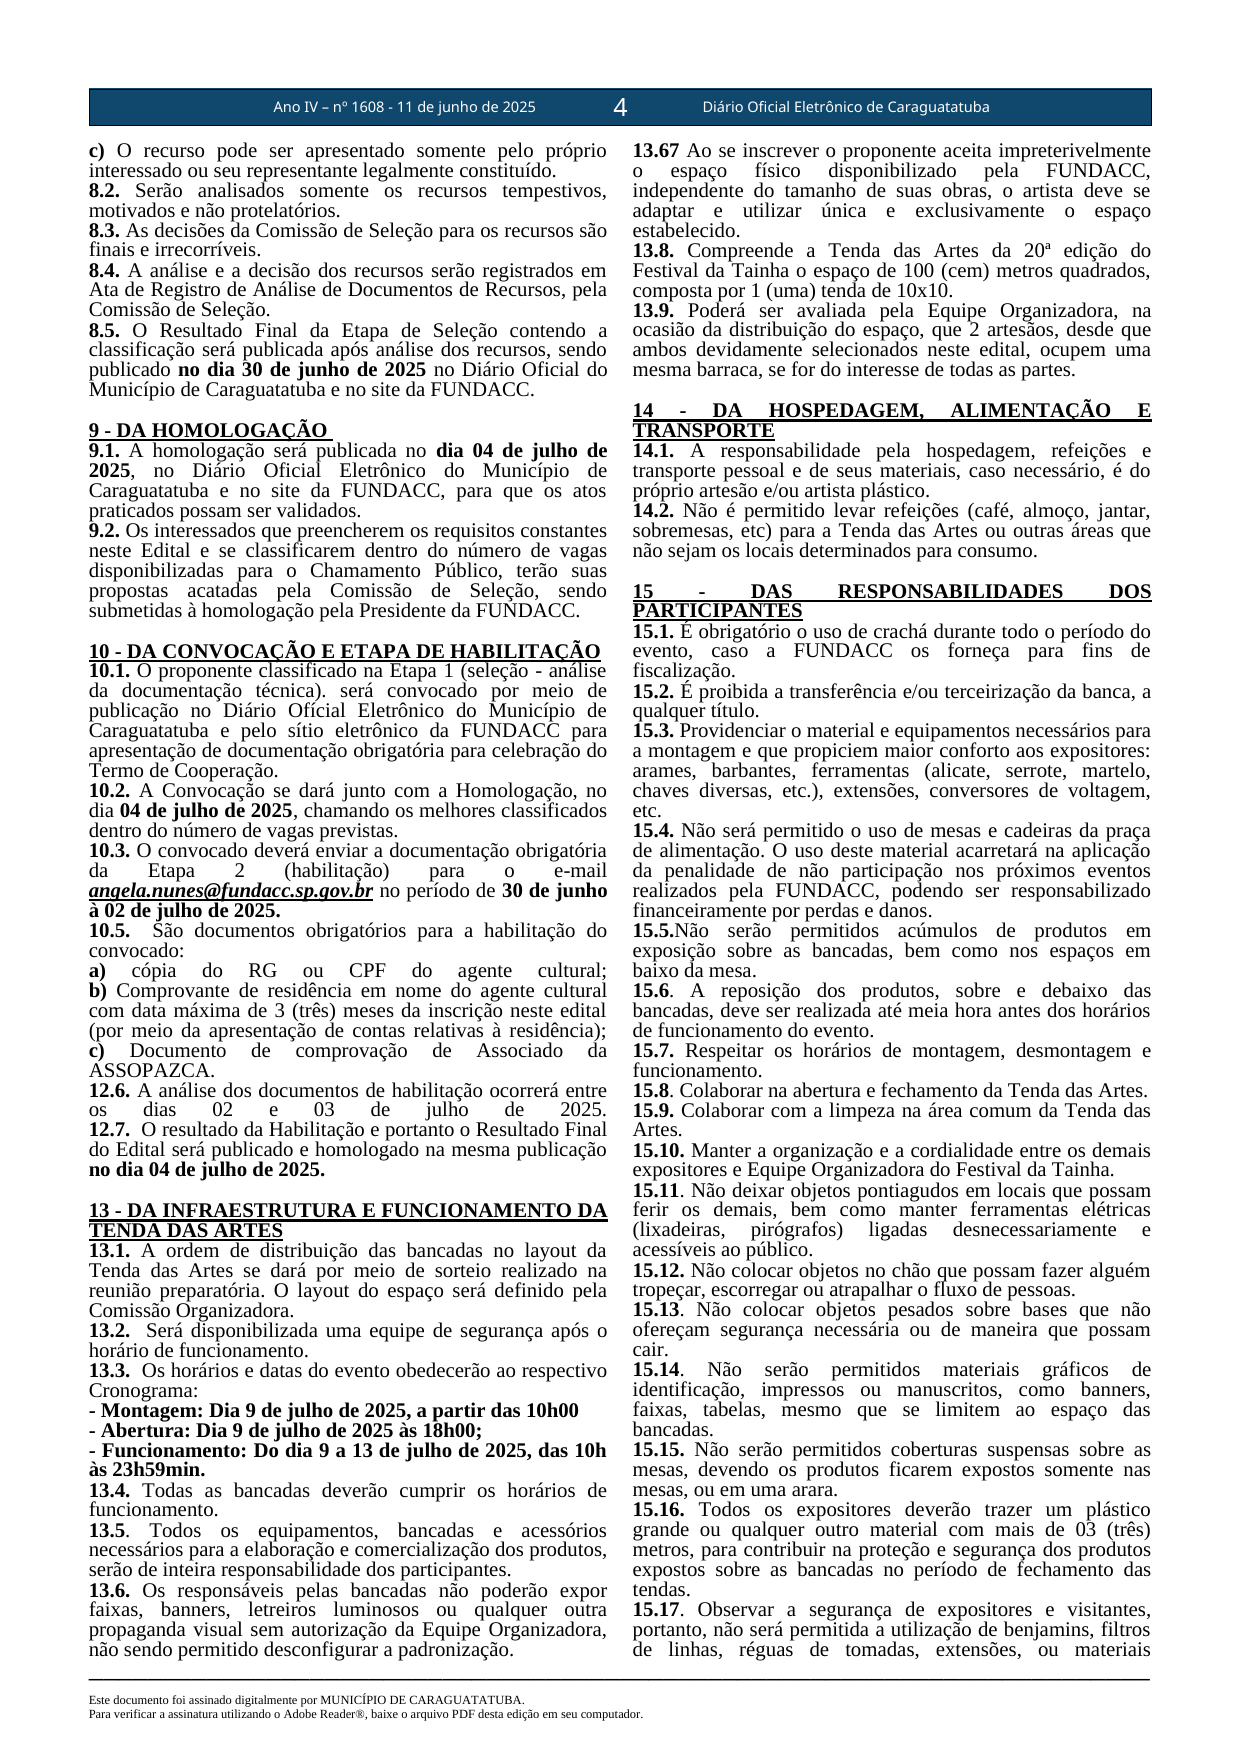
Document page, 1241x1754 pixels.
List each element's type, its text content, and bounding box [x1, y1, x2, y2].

text 15 - DAS RESPONSABILIDADES DOS [632, 582, 1152, 600]
text 13.8. Compreende a Tenda das Artes da 20ª edição do Festival da Tainha o espaço de 100 (cem) metros quadrados, composta por 1 (uma) tenda de 10x10. [632, 242, 1152, 302]
text 15.7. Respeitar os horários de montagem, desmontagem e funcionamento. [632, 1042, 1152, 1082]
text 13 - DA INFRAESTRUTURA E FUNCIONAMENTO DA [88, 1202, 608, 1219]
text 10.5. São documentos obrigatórios para a habilitação do convocado: [88, 922, 608, 962]
text 13.1. A ordem de distribuição das bancadas no layout da Tenda das Artes se dará por meio de sorteio realizado na reunião preparatória. O layout do espaço será definido pela Comissão Organizadora. [88, 1242, 608, 1322]
text 15.11. Não deixar objetos pontiagudos em locais que possam ferir os demais, bem como manter ferramentas elétricas (lixadeiras, pirógrafos) ligadas desnecessariamente e acessíveis ao público. [632, 1181, 1152, 1261]
text 15.10. Manter a organização e a cordialidade entre os demais expositores e Equipe Organizadora do Festival da Tainha. [632, 1141, 1152, 1181]
text 14.2. Não é permitido levar refeições (café, almoço, jantar, sobremesas, etc) para a Tenda das Artes ou outras áreas que não sejam os locais determinados para consumo. [632, 502, 1152, 562]
text 15.12. Não colocar objetos no chão que possam fazer alguém tropeçar, escorregar ou atrapalhar o fluxo de pessoas. [632, 1261, 1152, 1301]
text 15.4. Não será permitido o uso de mesas e cadeiras da praça de alimentação. O uso deste material acarretará na aplicação da penalidade de não participação nos próximos eventos realizados pela FUNDACC, podendo ser responsabilizado financeiramente por perdas e danos. [632, 822, 1152, 922]
text - Funcionamento: Do dia 9 a 13 de julho de 2025, das 10h às 23h59min. [88, 1441, 608, 1481]
text c) O recurso pode ser apresentado somente pelo próprio interessado ou seu representante legalmente constituído. [88, 142, 608, 182]
text 13.67 Ao se inscrever o proponente aceita impreterivelmente o espaço físico disponibilizado pela FUNDACC, independente do tamanho de suas obras, o artista deve se adaptar e utilizar única e exclusivamente o espaço estabelecido. [632, 142, 1152, 242]
text 8.2. Serão analisados somente os recursos tempestivos, motivados e não protelatórios. [88, 182, 608, 222]
text 13.6. Os responsáveis pelas bancadas não poderão expor faixas, banners, letreiros luminosos ou qualquer outra propaganda visual sem autorização da Equipe Organizadora, não sendo permitido desconfigurar a padronização. [88, 1581, 608, 1661]
text PARTICIPANTES [632, 601, 1152, 622]
text 15.1. É obrigatório o uso de crachá durante todo o período do evento, caso a FUNDACC os forneça para fins de fiscalização. [632, 622, 1152, 682]
text 13.3. Os horários e datas do evento obedecerão ao respectivo Cronograma: [88, 1362, 608, 1402]
text 15.3. Providenciar o material e equipamentos necessários para a montagem e que propiciem maior conforto aos expositores: arames, barbantes, ferramentas (alicate, serrote, martelo, chaves diversas, etc.), extensões, conversores de voltagem, etc. [632, 722, 1152, 822]
text 15.15. Não serão permitidos coberturas suspensas sobre as mesas, devendo os produtos ficarem expostos somente nas mesas, ou em uma arara. [632, 1441, 1152, 1501]
text 8.5. O Resultado Final da Etapa de Seleção contendo a classificação será publicada após análise dos recursos, sendo publicado no dia 30 de junho de 2025 no Diário Oficial do Município de Caraguatatuba e no site da FUNDACC. [88, 321, 608, 401]
text TRANSPORTE [632, 420, 1152, 442]
text 15.8. Colaborar na abertura e fechamento da Tenda das Artes. [632, 1082, 1152, 1101]
text 13.4. Todas as bancadas deverão cumprir os horários de funcionamento. [88, 1481, 608, 1521]
text 10.3. O convocado deverá enviar a documentação obrigatória da Etapa 2 (habilitação) para o e-mail angela.nunes@fundacc.sp.gov.br no período de 30 de junho à 02 de julho de 2025. [88, 842, 608, 922]
text 15.6. A reposição dos produtos, sobre e debaixo das bancadas, deve ser realizada até meia hora antes dos horários de funcionamento do evento. [632, 982, 1152, 1042]
text a) cópia do RG ou CPF do agente cultural; b) Comprovante de residência em nome do agente cultural com data máxima de 3 (três) meses da inscrição neste edital (por meio da apresentação de contas relativas à residência); c) Documento de comprovação de Associado da ASSOPAZCA. [88, 962, 608, 1082]
text 13.5. Todos os equipamentos, bancadas e acessórios necessários para a elaboração e comercialização dos produtos, serão de inteira responsabilidade dos participantes. [88, 1521, 608, 1581]
text 13.9. Poderá ser avaliada pela Equipe Organizadora, na ocasião da distribuição do espaço, que 2 artesãos, desde que ambos devidamente selecionados neste edital, ocupem uma mesma barraca, se for do interesse de todas as partes. [632, 302, 1152, 381]
text 15.17. Observar a segurança de expositores e visitantes, portanto, não será permitida a utilização de benjamins, filtros de linhas, réguas de tomadas, extensões, ou materiais [632, 1601, 1152, 1661]
text - Montagem: Dia 9 de julho de 2025, a partir das 10h00 [88, 1402, 608, 1422]
text 9.1. A homologação será publicada no dia 04 de julho de 2025, no Diário Oficial Eletrônico do Município de Caraguatatuba e no site da FUNDACC, para que os atos praticados possam ser validados. [88, 442, 608, 522]
text 10.1. O proponente classificado na Etapa 1 (seleção - análise da documentação técnica). será convocado por meio de publicação no Diário Ofícial Eletrônico do Município de Caraguatatuba e pelo sítio eletrônico da FUNDACC para apresentação de documentação obrigatória para celebração do Termo de Cooperação. [88, 662, 608, 782]
text 15.14. Não serão permitidos materiais gráficos de identificação, impressos ou manuscritos, como banners, faixas, tabelas, mesmo que se limitem ao espaço das bancadas. [632, 1361, 1152, 1441]
text 13.2. Será disponibilizada uma equipe de segurança após o horário de funcionamento. [88, 1322, 608, 1362]
text 14 - DA HOSPEDAGEM, ALIMENTAÇÃO E [632, 402, 1152, 419]
text 15.9. Colaborar com a limpeza na área comum da Tenda das Artes. [632, 1101, 1152, 1141]
text 9 - DA HOMOLOGAÇÃO [88, 422, 608, 442]
text 14.1. A responsabilidade pela hospedagem, refeições e transporte pessoal e de seus materiais, caso necessário, é do próprio artesão e/ou artista plástico. [632, 442, 1152, 502]
text TENDA DAS ARTES [88, 1220, 608, 1242]
text 15.5.Não serão permitidos acúmulos de produtos em exposição sobre as bancadas, bem como nos espaços em baixo da mesa. [632, 922, 1152, 982]
text 8.4. A análise e a decisão dos recursos serão registrados em Ata de Registro de Análise de Documentos de Recursos, pela Comissão de Seleção. [88, 261, 608, 321]
text 9.2. Os interessados que preencherem os requisitos constantes neste Edital e se classificarem dentro do número de vagas disponibilizadas para o Chamamento Público, terão suas propostas acatadas pela Comissão de Seleção, sendo submetidas à homologação pela Presidente da FUNDACC. [88, 522, 608, 622]
text 10.2. A Convocação se dará junto com a Homologação, no dia 04 de julho de 2025, chamando os melhores classificados dentro do número de vagas previstas. [88, 782, 608, 842]
text 15.13. Não colocar objetos pesados sobre bases que não ofereçam segurança necessária ou de maneira que possam cair. [632, 1301, 1152, 1361]
text 15.16. Todos os expositores deverão trazer um plástico grande ou qualquer outro material com mais de 03 (três) metros, para contribuir na proteção e segurança dos produtos expostos sobre as bancadas no período de fechamento das tendas. [632, 1501, 1152, 1601]
text - Abertura: Dia 9 de julho de 2025 às 18h00; [88, 1422, 608, 1441]
text 10 - DA CONVOCAÇÃO E ETAPA DE HABILITAÇÃO [88, 642, 608, 662]
text 8.3. As decisões da Comissão de Seleção para os recursos são finais e irrecorríveis. [88, 222, 608, 261]
text 15.2. É proibida a transferência e/ou terceirização da banca, a qualquer título. [632, 682, 1152, 722]
text 12.6. A análise dos documentos de habilitação ocorrerá entre os dias 02 e 03 de julho de 2025. 12.7. O resultado da Habilitação e portanto o Resultado Final do Edital será publicado e homologado na mesma publicação no dia 04 de julho de 2025. [88, 1082, 608, 1181]
